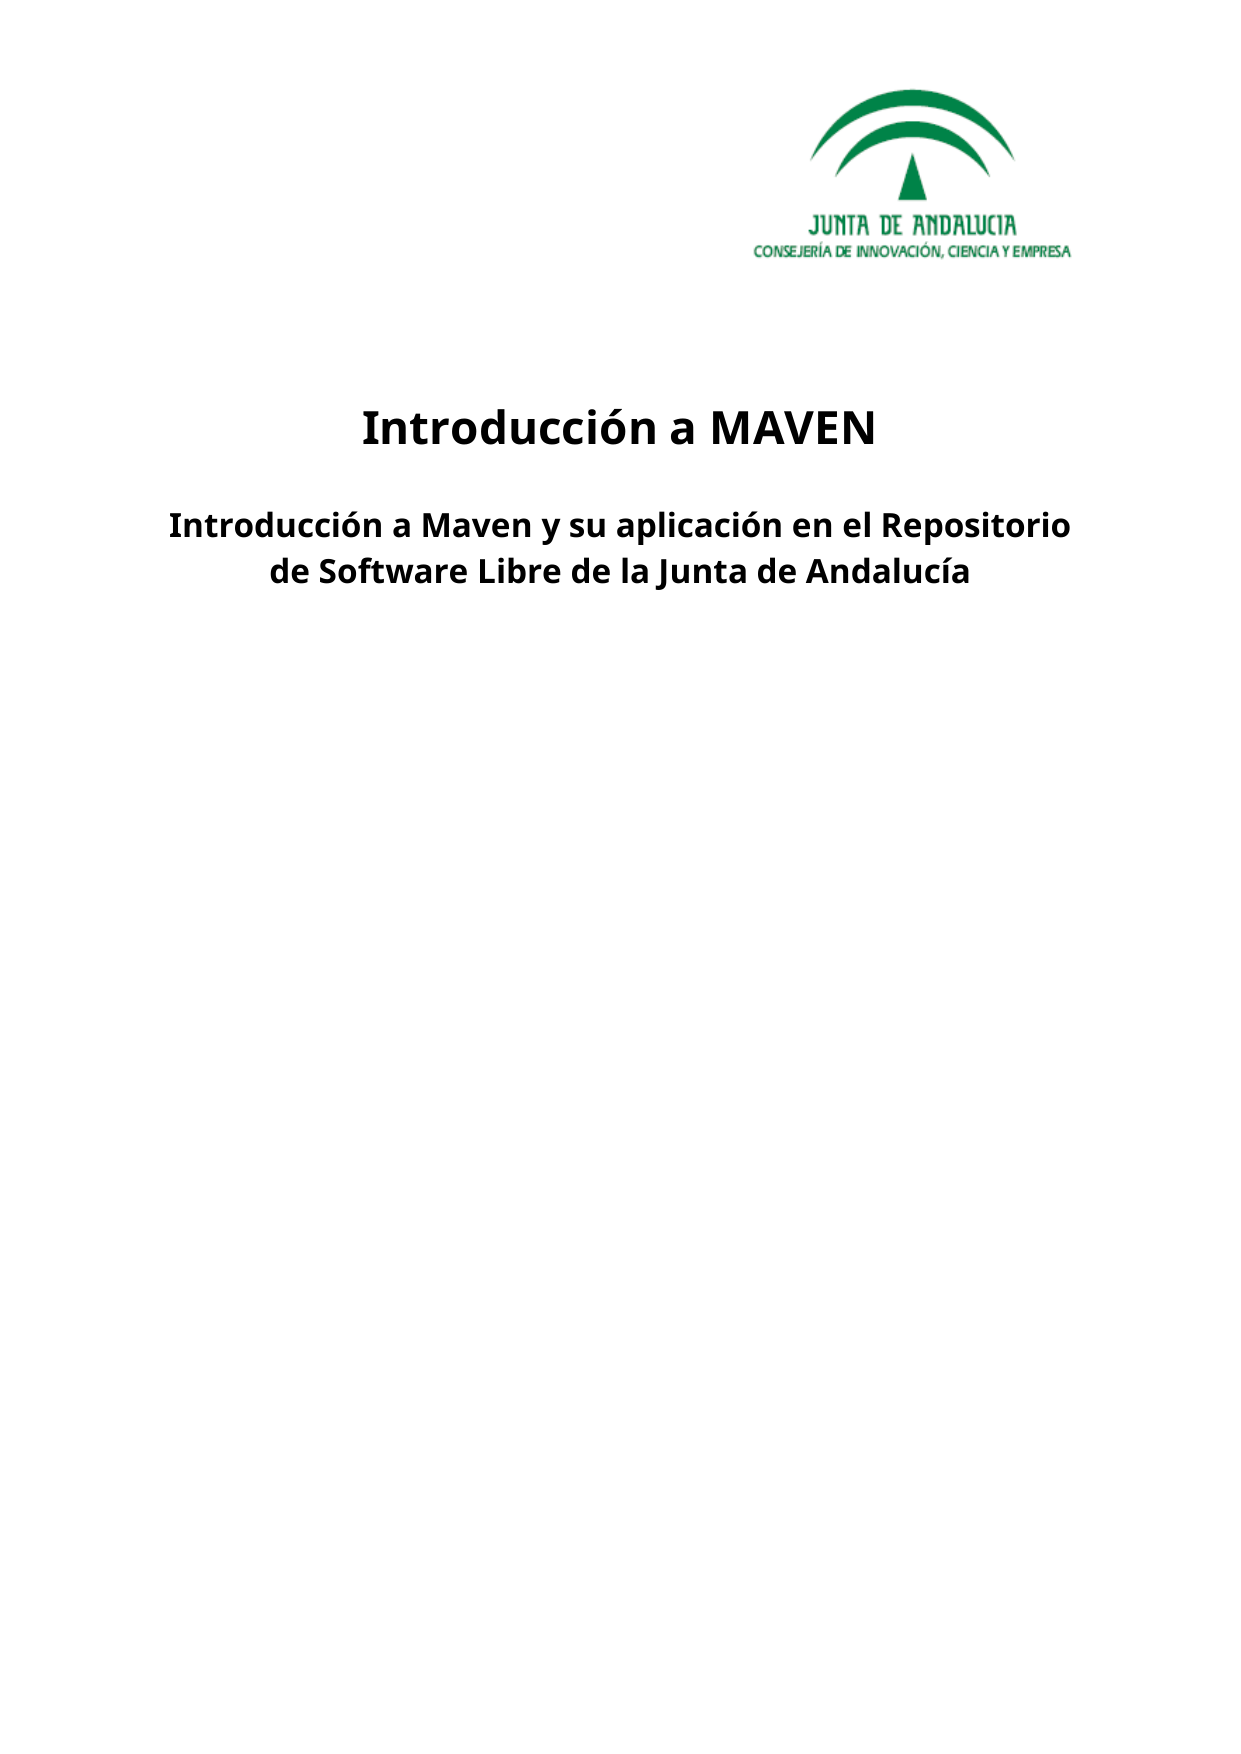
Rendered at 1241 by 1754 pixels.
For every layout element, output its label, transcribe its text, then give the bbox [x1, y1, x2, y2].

text Introducción a MAVEN [148, 395, 1092, 458]
picture [747, 84, 1076, 260]
text Introducción a Maven y su aplicación en el Repositorio de Software Libre de la Junta de Andalucía [148, 501, 1092, 593]
